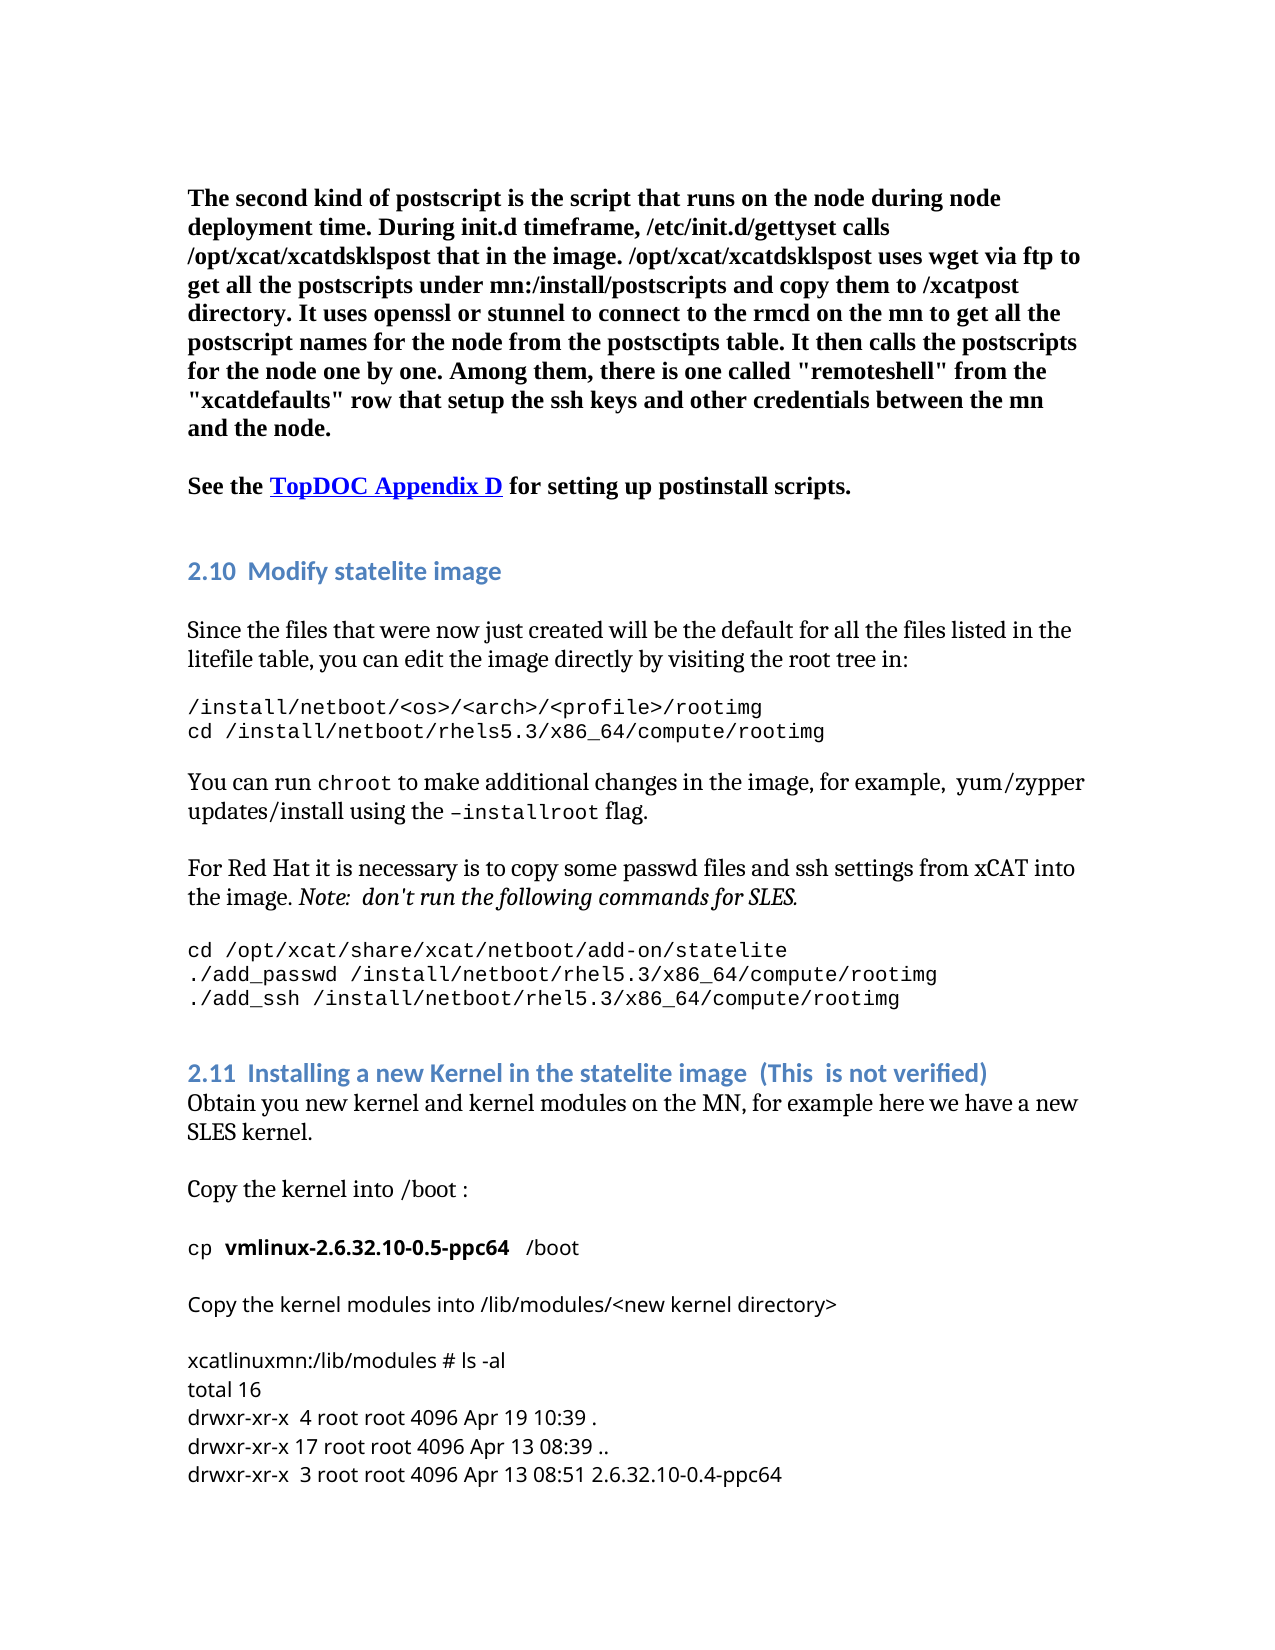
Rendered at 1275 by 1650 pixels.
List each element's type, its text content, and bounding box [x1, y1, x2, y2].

text ./add_ssh /install/netboot/rhel5.3/x86_64/compute/rootimg [187, 988, 1087, 1011]
subtitle Installing a new Kernel in the statelite image (This is not verified) [187, 1056, 1087, 1089]
text You can run chroot to make additional changes in the image, for example, yum/zypper updates/install using the –installroot flag. [187, 768, 1087, 826]
text drwxr-xr-x 17 root root 4096 Apr 13 08:39 .. [187, 1432, 1087, 1460]
text cd /install/netboot/rhels5.3/x86_64/compute/rootimg [187, 721, 1087, 744]
subtitle Modify statelite image [187, 554, 1087, 587]
text /install/netboot/<os>/<arch>/<profile>/rootimg [187, 697, 1087, 721]
text Copy the kernel modules into /lib/modules/<new kernel directory> [187, 1290, 1087, 1318]
text total 16 [187, 1375, 1087, 1403]
text drwxr-xr-x 4 root root 4096 Apr 19 10:39 . [187, 1403, 1087, 1432]
text Copy the kernel into /boot : [187, 1175, 1087, 1204]
text Since the files that were now just created will be the default for all the files listed in the litefile table, you can edit the image directly by visiting the root tree in: [187, 616, 1087, 673]
text xcatlinuxmn:/lib/modules # ls -al [187, 1347, 1087, 1375]
text The second kind of postscript is the script that runs on the node during node deployment time. During init.d timeframe, /etc/init.d/gettyset calls /opt/xcat/xcatdsklspost that in the image. /opt/xcat/xcatdsklspost uses wget via ftp to get all the postscripts under mn:/install/postscripts and copy them to /xcatpost directory. It uses openssl or stunnel to connect to the rmcd on the mn to get all the postscript names for the node from the postsctipts table. It then calls the postscripts for the node one by one. Among them, there is one called "remoteshell" from the "xcatdefaults" row that setup the ssh keys and other credentials between the mn and the node. [187, 183, 1087, 442]
text cd /opt/xcat/share/xcat/netboot/add-on/statelite [187, 941, 1087, 964]
text Obtain you new kernel and kernel modules on the MN, for example here we have a new SLES kernel. [187, 1089, 1087, 1146]
text cp vmlinux-2.6.32.10-0.5-ppc64 /boot [187, 1233, 1087, 1261]
text drwxr-xr-x 3 root root 4096 Apr 13 08:51 2.6.32.10-0.4-ppc64 [187, 1460, 1087, 1489]
text See the TopDOC Appendix D for setting up postinstall scripts. [187, 471, 1087, 533]
text For Red Hat it is necessary is to copy some passwd files and ssh settings from xCAT into the image. Note: don't run the following commands for SLES. [187, 854, 1087, 912]
text ./add_passwd /install/netboot/rhel5.3/x86_64/compute/rootimg [187, 964, 1087, 988]
